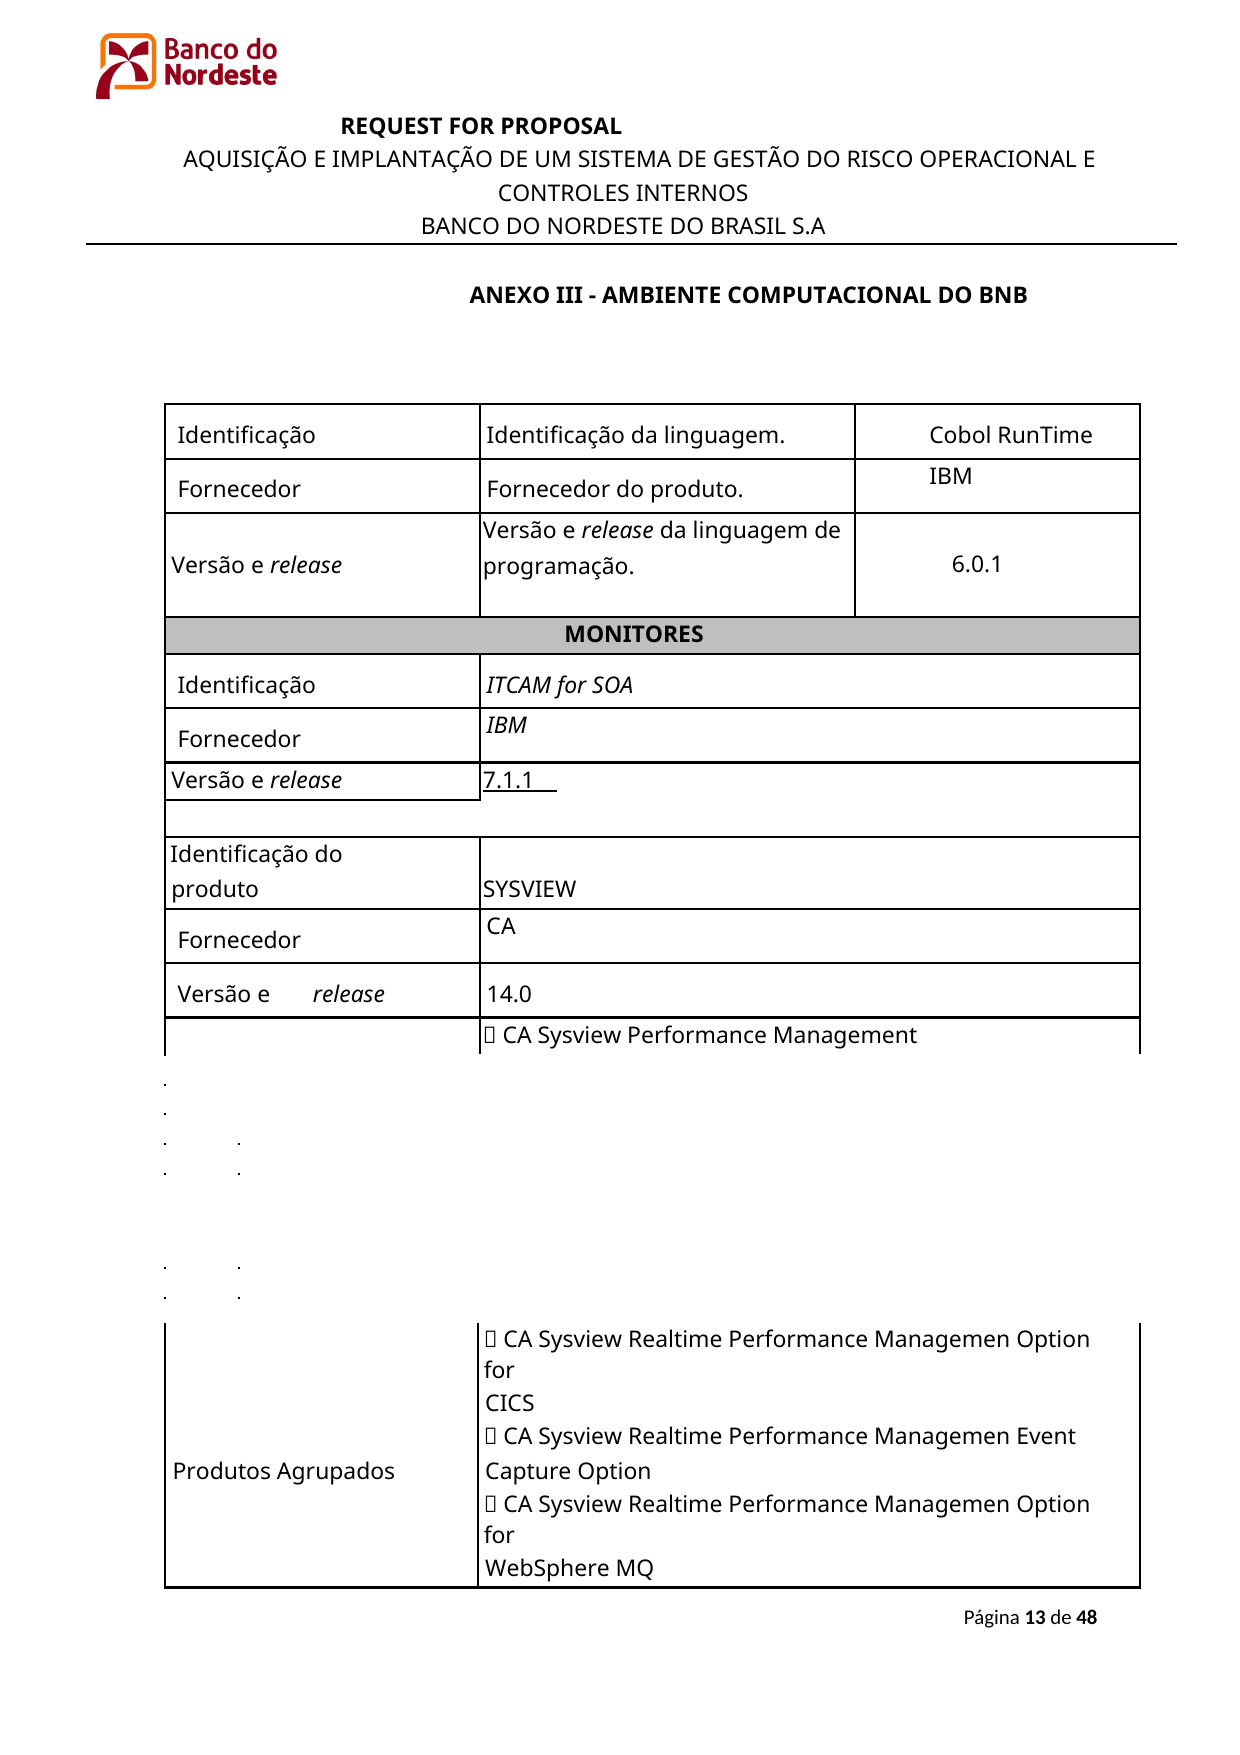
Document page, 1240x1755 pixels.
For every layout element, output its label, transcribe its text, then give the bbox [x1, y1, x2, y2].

table_cell CA [481, 910, 1139, 962]
table_cell ITCAM for SOA [481, 655, 1139, 707]
table_cell [1070, 618, 1139, 653]
table_cell  CA Sysview Performance Management [481, 1019, 1139, 1054]
table_cell [481, 838, 1139, 873]
table_header  CA Sysview Realtime Performance Managemen Option for CICS  CA Sysview Realtime Performance Managemen Event [479, 1323, 1139, 1455]
table_cell Versão e release [166, 964, 479, 1016]
table_cell Cobol RunTime [856, 405, 1139, 457]
table_cell produto [166, 873, 479, 908]
table_cell IBM [481, 709, 1139, 761]
table_cell Produtos Agrupados [166, 1455, 477, 1586]
table_cell [166, 799, 1139, 836]
table_cell MONITORES [500, 618, 855, 653]
table_cell Fornecedor [166, 910, 479, 962]
table_cell [855, 618, 1070, 653]
table_cell [166, 1019, 479, 1054]
table_cell Fornecedor [166, 460, 479, 512]
table_cell Capture Option  CA Sysview Realtime Performance Managemen Option for WebSphere MQ [479, 1455, 1139, 1586]
table_cell Identificação do [166, 838, 479, 873]
table_cell IBM [856, 460, 1139, 512]
table_cell Fornecedor do produto. [481, 460, 854, 512]
table_cell Versão e release [166, 514, 479, 616]
table_cell Identificação [166, 405, 479, 457]
table_cell [480, 618, 500, 653]
table_cell SYSVIEW [481, 873, 1139, 908]
table_cell Versão e release [166, 764, 479, 799]
table_cell [166, 618, 480, 653]
table_cell Fornecedor [166, 709, 479, 761]
table_header [166, 1323, 477, 1455]
table_cell 6.0.1 [856, 514, 1139, 616]
table_cell Identificação da linguagem. [481, 405, 854, 457]
table_cell Identificação [166, 655, 479, 707]
table_cell 14.0 [481, 964, 1139, 1016]
table_cell 7.1.1 [481, 764, 1139, 799]
table_cell Versão e release da linguagem de programação. [481, 514, 854, 616]
